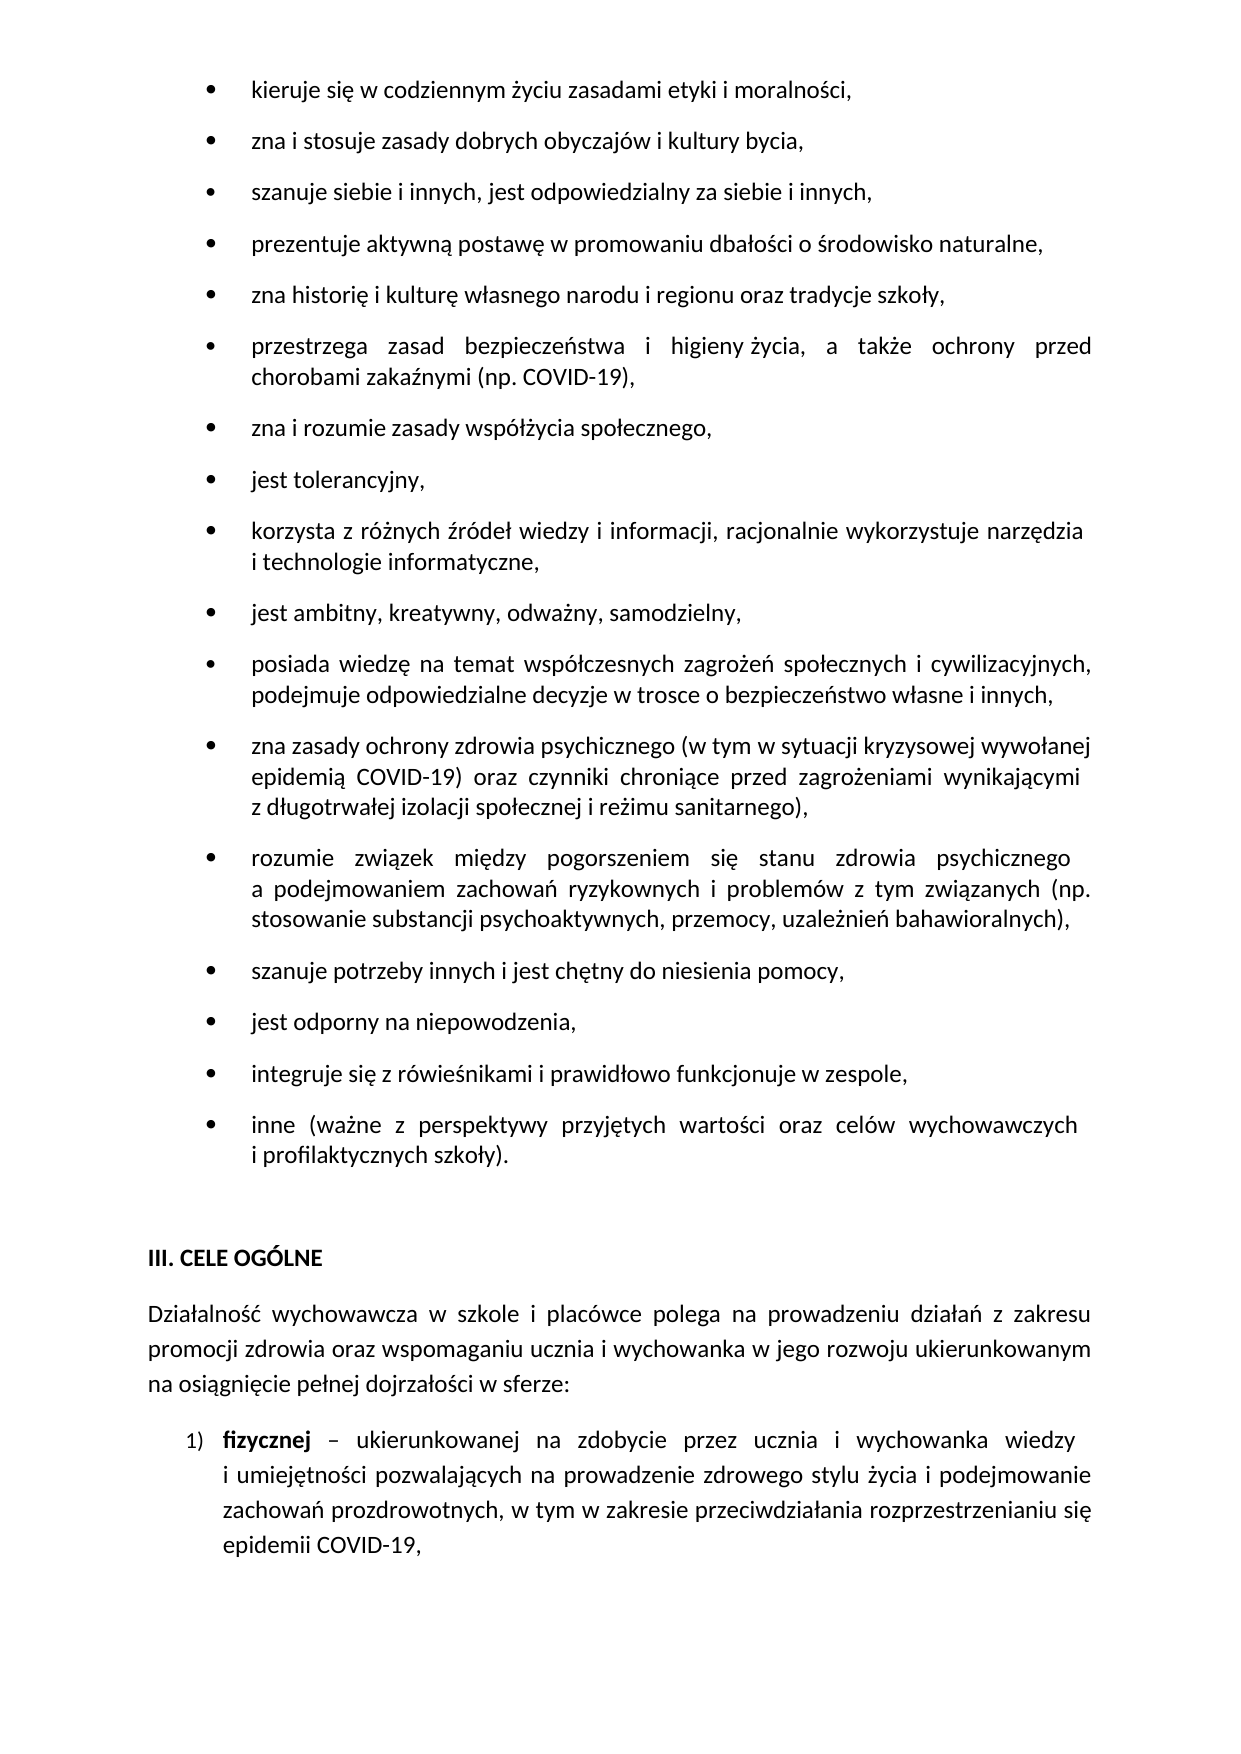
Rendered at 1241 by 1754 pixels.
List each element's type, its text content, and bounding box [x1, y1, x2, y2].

list szanuje potrzeby innych i jest chętny do niesienia pomocy, [207, 955, 1093, 986]
list prezentuje aktywną postawę w promowaniu dbałości o środowisko naturalne, [207, 228, 1093, 258]
list szanuje siebie i innych, jest odpowiedzialny za siebie i innych, [207, 176, 1093, 207]
list zna zasady ochrony zdrowia psychicznego (w tym w sytuacji kryzysowej wywołanej epidemią COVID-19) oraz czynniki chroniące przed zagrożeniami wynikającymi z długotrwałej izolacji społecznej i reżimu sanitarnego), [207, 730, 1093, 822]
list fizycznej – ukierunkowanej na zdobycie przez ucznia i wychowanka wiedzy i umiejętności pozwalających na prowadzenie zdrowego stylu życia i podejmowanie zachowań prozdrowotnych, w tym w zakresie przeciwdziałania rozprzestrzenianiu się epidemii COVID-19, [185, 1424, 1093, 1559]
list korzysta z różnych źródeł wiedzy i informacji, racjonalnie wykorzystuje narzędzia i technologie informatyczne, [207, 515, 1093, 576]
text III. CELE OGÓLNE [148, 1242, 1093, 1273]
list posiada wiedzę na temat współczesnych zagrożeń społecznych i cywilizacyjnych, podejmuje odpowiedzialne decyzje w trosce o bezpieczeństwo własne i innych, [207, 648, 1093, 709]
list kieruje się w codziennym życiu zasadami etyki i moralności, [207, 74, 1093, 104]
list zna historię i kulturę własnego narodu i regionu oraz tradycje szkoły, [207, 279, 1093, 310]
list inne (ważne z perspektywy przyjętych wartości oraz celów wychowawczych i profilaktycznych szkoły). [207, 1109, 1093, 1170]
text Działalność wychowawcza w szkole i placówce polega na prowadzeniu działań z zakresu promocji zdrowia oraz wspomaganiu ucznia i wychowanka w jego rozwoju ukierunkowanym na osiągnięcie pełnej dojrzałości w sferze: [148, 1298, 1093, 1399]
list zna i stosuje zasady dobrych obyczajów i kultury bycia, [207, 125, 1093, 156]
list rozumie związek między pogorszeniem się stanu zdrowia psychicznego a podejmowaniem zachowań ryzykownych i problemów z tym związanych (np. stosowanie substancji psychoaktywnych, przemocy, uzależnień bahawioralnych), [207, 843, 1093, 934]
list przestrzega zasad bezpieczeństwa i higieny życia, a także ochrony przed chorobami zakaźnymi (np. COVID-19), [207, 331, 1093, 392]
list integruje się z rówieśnikami i prawidłowo funkcjonuje w zespole, [207, 1058, 1093, 1088]
list zna i rozumie zasady współżycia społecznego, [207, 412, 1093, 443]
list jest ambitny, kreatywny, odważny, samodzielny, [207, 597, 1093, 627]
list jest odporny na niepowodzenia, [207, 1006, 1093, 1037]
list jest tolerancyjny, [207, 464, 1093, 494]
